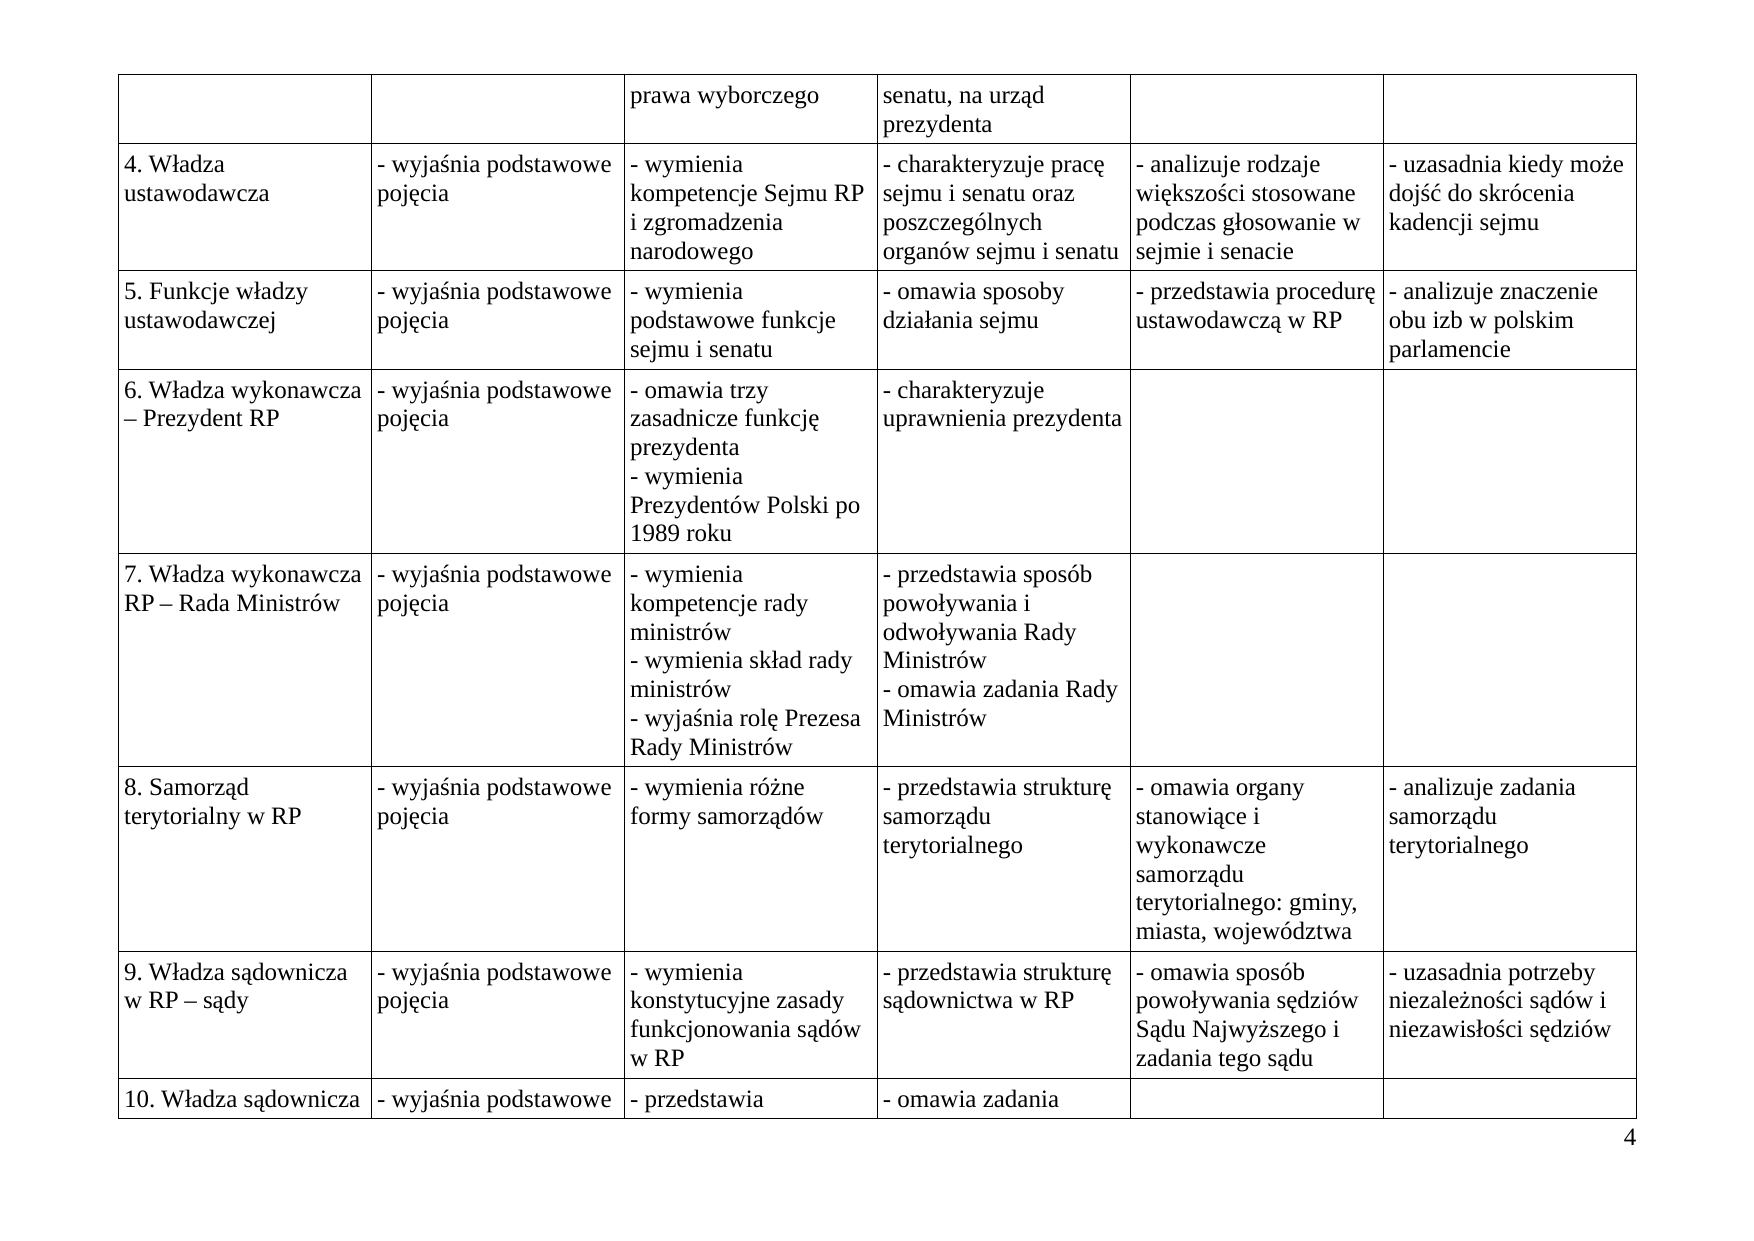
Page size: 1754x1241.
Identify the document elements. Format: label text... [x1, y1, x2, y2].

table_cell - omawia zadania [878, 1079, 1130, 1118]
table_cell prawa wyborczego [625, 75, 877, 143]
table_cell [119, 75, 371, 143]
table_cell - wyjaśnia podstawowe pojęcia [372, 144, 624, 270]
table_cell 7. Władza wykonawcza RP – Rada Ministrów [119, 554, 371, 766]
table_cell [1384, 554, 1636, 766]
table_cell 4. Władza ustawodawcza [119, 144, 371, 270]
table_cell [1131, 75, 1383, 143]
table_cell 10. Władza sądownicza [119, 1079, 371, 1118]
table_cell 5. Funkcje władzy ustawodawczej [119, 271, 371, 368]
table_cell - przedstawia sposób powoływania i odwoływania Rady Ministrów - omawia zadania Rady Ministrów [878, 554, 1130, 766]
table_cell - wyjaśnia podstawowe pojęcia [372, 271, 624, 368]
table_cell 9. Władza sądownicza w RP – sądy [119, 952, 371, 1078]
table_cell [1131, 370, 1383, 553]
table_cell - analizuje znaczenie obu izb w polskim parlamencie [1384, 271, 1636, 368]
table_cell - omawia trzy zasadnicze funkcję prezydenta - wymienia Prezydentów Polski po 1989 roku [625, 370, 877, 553]
table_cell 6. Władza wykonawcza – Prezydent RP [119, 370, 371, 553]
table_cell - wyjaśnia podstawowe pojęcia [372, 554, 624, 766]
table_cell - uzasadnia kiedy może dojść do skrócenia kadencji sejmu [1384, 144, 1636, 270]
table_cell [372, 75, 624, 143]
table_cell [1131, 554, 1383, 766]
table_cell - charakteryzuje pracę sejmu i senatu oraz poszczególnych organów sejmu i senatu [878, 144, 1130, 270]
table_cell - przedstawia [625, 1079, 877, 1118]
table_cell - przedstawia strukturę sądownictwa w RP [878, 952, 1130, 1078]
table_cell - przedstawia strukturę samorządu terytorialnego [878, 767, 1130, 951]
table_cell - wyjaśnia podstawowe pojęcia [372, 952, 624, 1078]
table_cell senatu, na urząd prezydenta [878, 75, 1130, 143]
table_cell [1384, 75, 1636, 143]
table_cell - omawia sposób powoływania sędziów Sądu Najwyższego i zadania tego sądu [1131, 952, 1383, 1078]
table_cell - analizuje rodzaje większości stosowane podczas głosowanie w sejmie i senacie [1131, 144, 1383, 270]
table_cell [1131, 1079, 1383, 1118]
table_cell 8. Samorząd terytorialny w RP [119, 767, 371, 951]
table_cell - uzasadnia potrzeby niezależności sądów i niezawisłości sędziów [1384, 952, 1636, 1078]
table_cell - wymienia kompetencje rady ministrów - wymienia skład rady ministrów - wyjaśnia rolę Prezesa Rady Ministrów [625, 554, 877, 766]
table_cell - wymienia podstawowe funkcje sejmu i senatu [625, 271, 877, 368]
table_cell - wyjaśnia podstawowe pojęcia [372, 370, 624, 553]
table_cell - omawia sposoby działania sejmu [878, 271, 1130, 368]
table_cell - wyjaśnia podstawowe [372, 1079, 624, 1118]
table_cell - analizuje zadania samorządu terytorialnego [1384, 767, 1636, 951]
table_cell [1384, 370, 1636, 553]
table_cell - wymienia konstytucyjne zasady funkcjonowania sądów w RP [625, 952, 877, 1078]
table_cell - charakteryzuje uprawnienia prezydenta [878, 370, 1130, 553]
table_cell - przedstawia procedurę ustawodawczą w RP [1131, 271, 1383, 368]
table_cell - wymienia różne formy samorządów [625, 767, 877, 951]
table_cell - wymienia kompetencje Sejmu RP i zgromadzenia narodowego [625, 144, 877, 270]
table_cell - wyjaśnia podstawowe pojęcia [372, 767, 624, 951]
table_cell - omawia organy stanowiące i wykonawcze samorządu terytorialnego: gminy, miasta, województwa [1131, 767, 1383, 951]
table_cell [1384, 1079, 1636, 1118]
